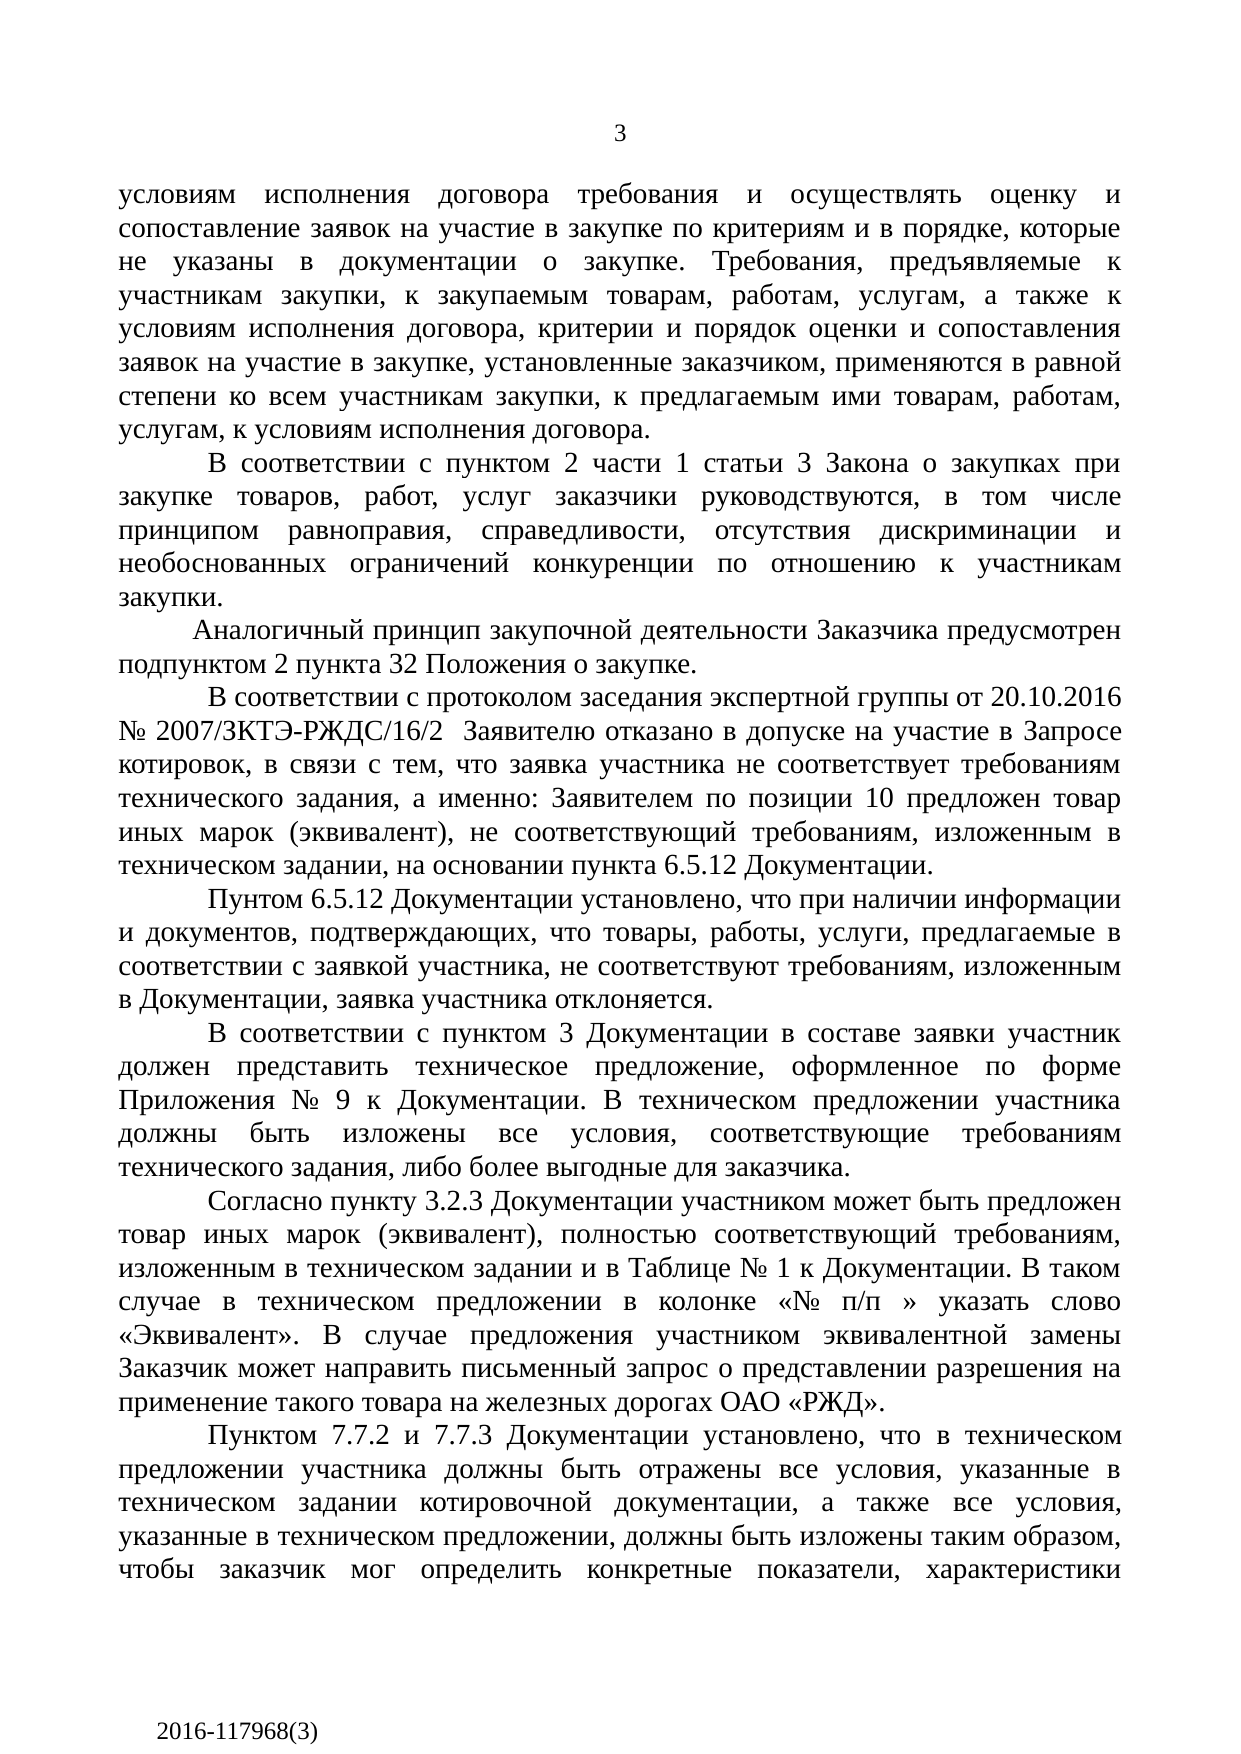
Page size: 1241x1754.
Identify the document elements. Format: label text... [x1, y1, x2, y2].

text Пунтом 6.5.12 Документации установлено, что при наличии информации и документов, подтверждающих, что товары, работы, услуги, предлагаемые в соответствии с заявкой участника, не соответствуют требованиям, изложенным в Документации, заявка участника отклоняется. [118, 881, 1122, 1015]
text Согласно пункту 3.2.3 Документации участником может быть предложен товар иных марок (эквивалент), полностью соответствующий требованиям, изложенным в техническом задании и в Таблице № 1 к Документации. В таком случае в техническом предложении в колонке «№ п/п » указать слово «Эквивалент». В случае предложения участником эквивалентной замены Заказчик может направить письменный запрос о представлении разрешения на применение такого товара на железных дорогах ОАО «РЖД». [118, 1183, 1122, 1417]
text В соответствии с протоколом заседания экспертной группы от 20.10.2016 № 2007/ЗКТЭ-РЖДС/16/2 Заявителю отказано в допуске на участие в Запросе котировок, в связи с тем, что заявка участника не соответствует требованиям технического задания, а именно: Заявителем по позиции 10 предложен товар иных марок (эквивалент), не соответствующий требованиям, изложенным в техническом задании, на основании пункта 6.5.12 Документации. [118, 679, 1122, 881]
text В соответствии с пунктом 3 Документации в составе заявки участник должен представить техническое предложение, оформленное по форме Приложения № 9 к Документации. В техническом предложении участника должны быть изложены все условия, соответствующие требованиям технического задания, либо более выгодные для заказчика. [118, 1015, 1122, 1183]
text Пунктом 7.7.2 и 7.7.3 Документации установлено, что в техническом предложении участника должны быть отражены все условия, указанные в техническом задании котировочной документации, а также все условия, указанные в техническом предложении, должны быть изложены таким образом, чтобы заказчик мог определить конкретные показатели, характеристики [118, 1417, 1122, 1585]
text условиям исполнения договора требования и осуществлять оценку и сопоставление заявок на участие в закупке по критериям и в порядке, которые не указаны в документации о закупке. Требования, предъявляемые к участникам закупки, к закупаемым товарам, работам, услугам, а также к условиям исполнения договора, критерии и порядок оценки и сопоставления заявок на участие в закупке, установленные заказчиком, применяются в равной степени ко всем участникам закупки, к предлагаемым ими товарам, работам, услугам, к условиям исполнения договора. [118, 176, 1122, 445]
text В соответствии с пунктом 2 части 1 статьи 3 Закона о закупках при закупке товаров, работ, услуг заказчики руководствуются, в том числе принципом равноправия, справедливости, отсутствия дискриминации и необоснованных ограничений конкуренции по отношению к участникам закупки. Аналогичный принцип закупочной деятельности Заказчика предусмотрен подпунктом 2 пункта 32 Положения о закупке. [118, 445, 1122, 679]
